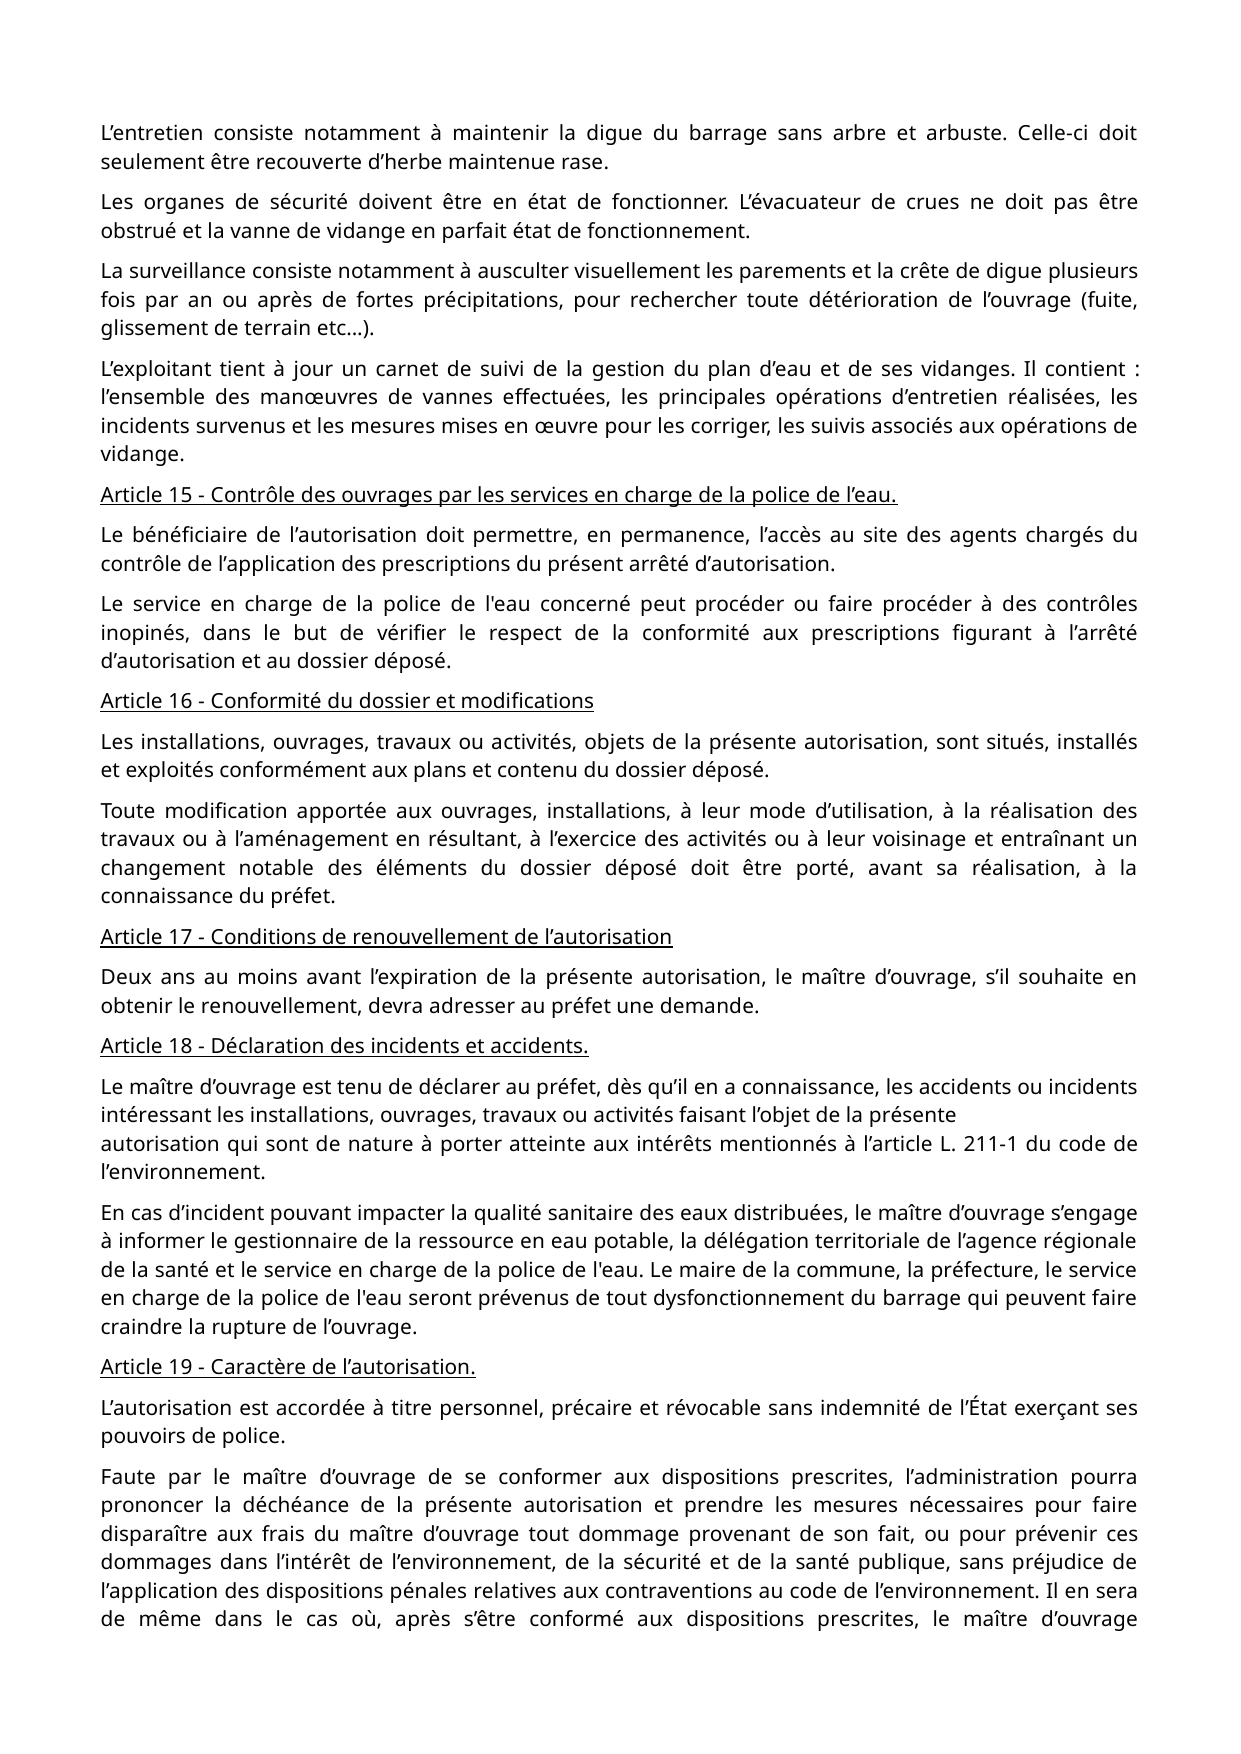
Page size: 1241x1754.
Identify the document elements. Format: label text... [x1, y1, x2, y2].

text Article 15 - Contrôle des ouvrages par les services en charge de la police de l’eau. [100, 479, 1140, 508]
text L’autorisation est accordée à titre personnel, précaire et révocable sans indemnité de l’État exerçant ses pouvoirs de police. [100, 1393, 1140, 1450]
text Les organes de sécurité doivent être en état de fonctionner. L’évacuateur de crues ne doit pas être obstrué et la vanne de vidange en parfait état de fonctionnement. [100, 187, 1140, 244]
text Article 16 - Conformité du dossier et modifications [100, 686, 1140, 715]
text L’exploitant tient à jour un carnet de suivi de la gestion du plan d’eau et de ses vidanges. Il contient : l’ensemble des manœuvres de vannes effectuées, les principales opérations d’entretien réalisées, les incidents survenus et les mesures mises en œuvre pour les corriger, les suivis associés aux opérations de vidange. [100, 353, 1140, 468]
text Article 18 - Déclaration DES INCIDENTS ET ACCIDENTS. [100, 1031, 1140, 1060]
text Le service en charge de la police de l'eau concerné peut procéder ou faire procéder à des contrôles inopinés, dans le but de vérifier le respect de la conformité aux prescriptions figurant à l’arrêté d’autorisation et au dossier déposé. [100, 589, 1140, 674]
text Article 19 - Caractère de l’autorisation. [100, 1352, 1140, 1381]
text L’entretien consiste notamment à maintenir la digue du barrage sans arbre et arbuste. Celle-ci doit seulement être recouverte d’herbe maintenue rase. [100, 118, 1140, 175]
text Deux ans au moins avant l’expiration de la présente autorisation, le maître d’ouvrage, s’il souhaite en obtenir le renouvellement, devra adresser au préfet une demande. [100, 962, 1140, 1019]
text Article 17 - Conditions de renouvellement de l’autorisation [100, 922, 1140, 950]
text En cas d’incident pouvant impacter la qualité sanitaire des eaux distribuées, le maître d’ouvrage s’engage à informer le gestionnaire de la ressource en eau potable, la délégation territoriale de l’agence régionale de la santé et le service en charge de la police de l'eau. Le maire de la commune, la préfecture, le service en charge de la police de l'eau seront prévenus de tout dysfonctionnement du barrage qui peuvent faire craindre la rupture de l’ouvrage. [100, 1198, 1140, 1340]
text Le maître d’ouvrage est tenu de déclarer au préfet, dès qu’il en a connaissance, les accidents ou incidents intéressant les installations, ouvrages, travaux ou activités faisant l’objet de la présente autorisation qui sont de nature à porter atteinte aux intérêts mentionnés à l’article L. 211-1 du code de l’environnement. [100, 1072, 1140, 1186]
text Le bénéficiaire de l’autorisation doit permettre, en permanence, l’accès au site des agents chargés du contrôle de l’application des prescriptions du présent arrêté d’autorisation. [100, 520, 1140, 577]
text Toute modification apportée aux ouvrages, installations, à leur mode d’utilisation, à la réalisation des travaux ou à l’aménagement en résultant, à l’exercice des activités ou à leur voisinage et entraînant un changement notable des éléments du dossier déposé doit être porté, avant sa réalisation, à la connaissance du préfet. [100, 796, 1140, 910]
text Faute par le maître d’ouvrage de se conformer aux dispositions prescrites, l’administration pourra prononcer la déchéance de la présente autorisation et prendre les mesures nécessaires pour faire disparaître aux frais du maître d’ouvrage tout dommage provenant de son fait, ou pour prévenir ces dommages dans l’intérêt de l’environnement, de la sécurité et de la santé publique, sans préjudice de l’application des dispositions pénales relatives aux contraventions au code de l’environnement. Il en sera de même dans le cas où, après s’être conformé aux dispositions prescrites, le maître d’ouvrage [100, 1462, 1140, 1633]
text La surveillance consiste notamment à ausculter visuellement les parements et la crête de digue plusieurs fois par an ou après de fortes précipitations, pour rechercher toute détérioration de l’ouvrage (fuite, glissement de terrain etc...). [100, 256, 1140, 342]
text Les installations, ouvrages, travaux ou activités, objets de la présente autorisation, sont situés, installés et exploités conformément aux plans et contenu du dossier déposé. [100, 727, 1140, 784]
